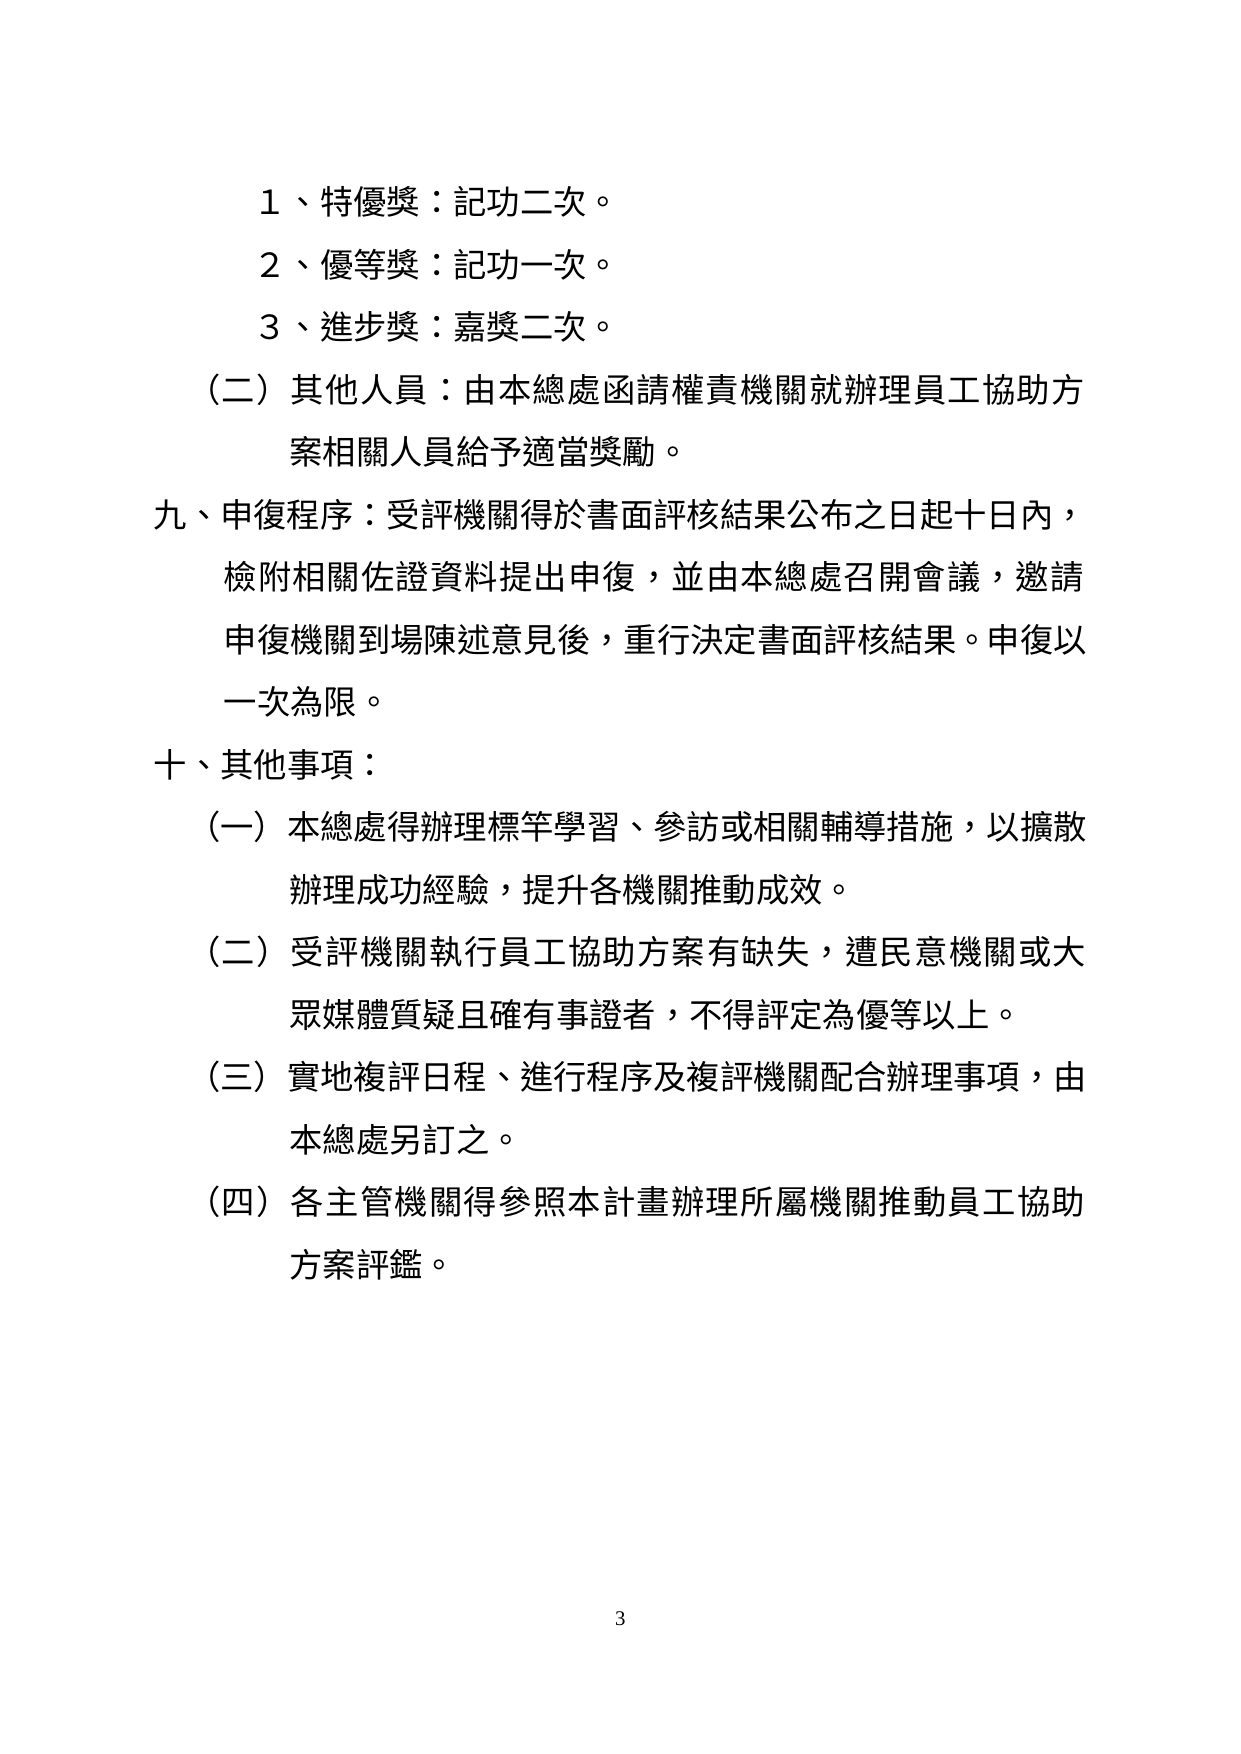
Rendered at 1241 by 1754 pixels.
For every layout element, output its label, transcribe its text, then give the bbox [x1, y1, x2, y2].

text （一）本總處得辦理標竿學習、參訪或相關輔導措施，以擴散辦理成功經驗，提升各機關推動成效。 [187, 789, 1087, 914]
text 十、其他事項： [153, 727, 1087, 789]
text （二）受評機關執行員工協助方案有缺失，遭民意機關或大眾媒體質疑且確有事證者，不得評定為優等以上。 [187, 914, 1087, 1039]
text ３、進步獎：嘉獎二次。 [253, 289, 1087, 352]
text １、特優獎：記功二次。 [253, 164, 1087, 227]
text （二）其他人員：由本總處函請權責機關就辦理員工協助方案相關人員給予適當獎勵。 [187, 352, 1087, 477]
text 九、申復程序：受評機關得於書面評核結果公布之日起十日內，檢附相關佐證資料提出申復，並由本總處召開會議，邀請申復機關到場陳述意見後，重行決定書面評核結果。申復以一次為限。 [153, 477, 1087, 727]
text （三）實地複評日程、進行程序及複評機關配合辦理事項，由本總處另訂之。 [187, 1039, 1087, 1164]
text ２、優等獎：記功一次。 [253, 227, 1087, 289]
text （四）各主管機關得參照本計畫辦理所屬機關推動員工協助方案評鑑。 [187, 1164, 1087, 1289]
